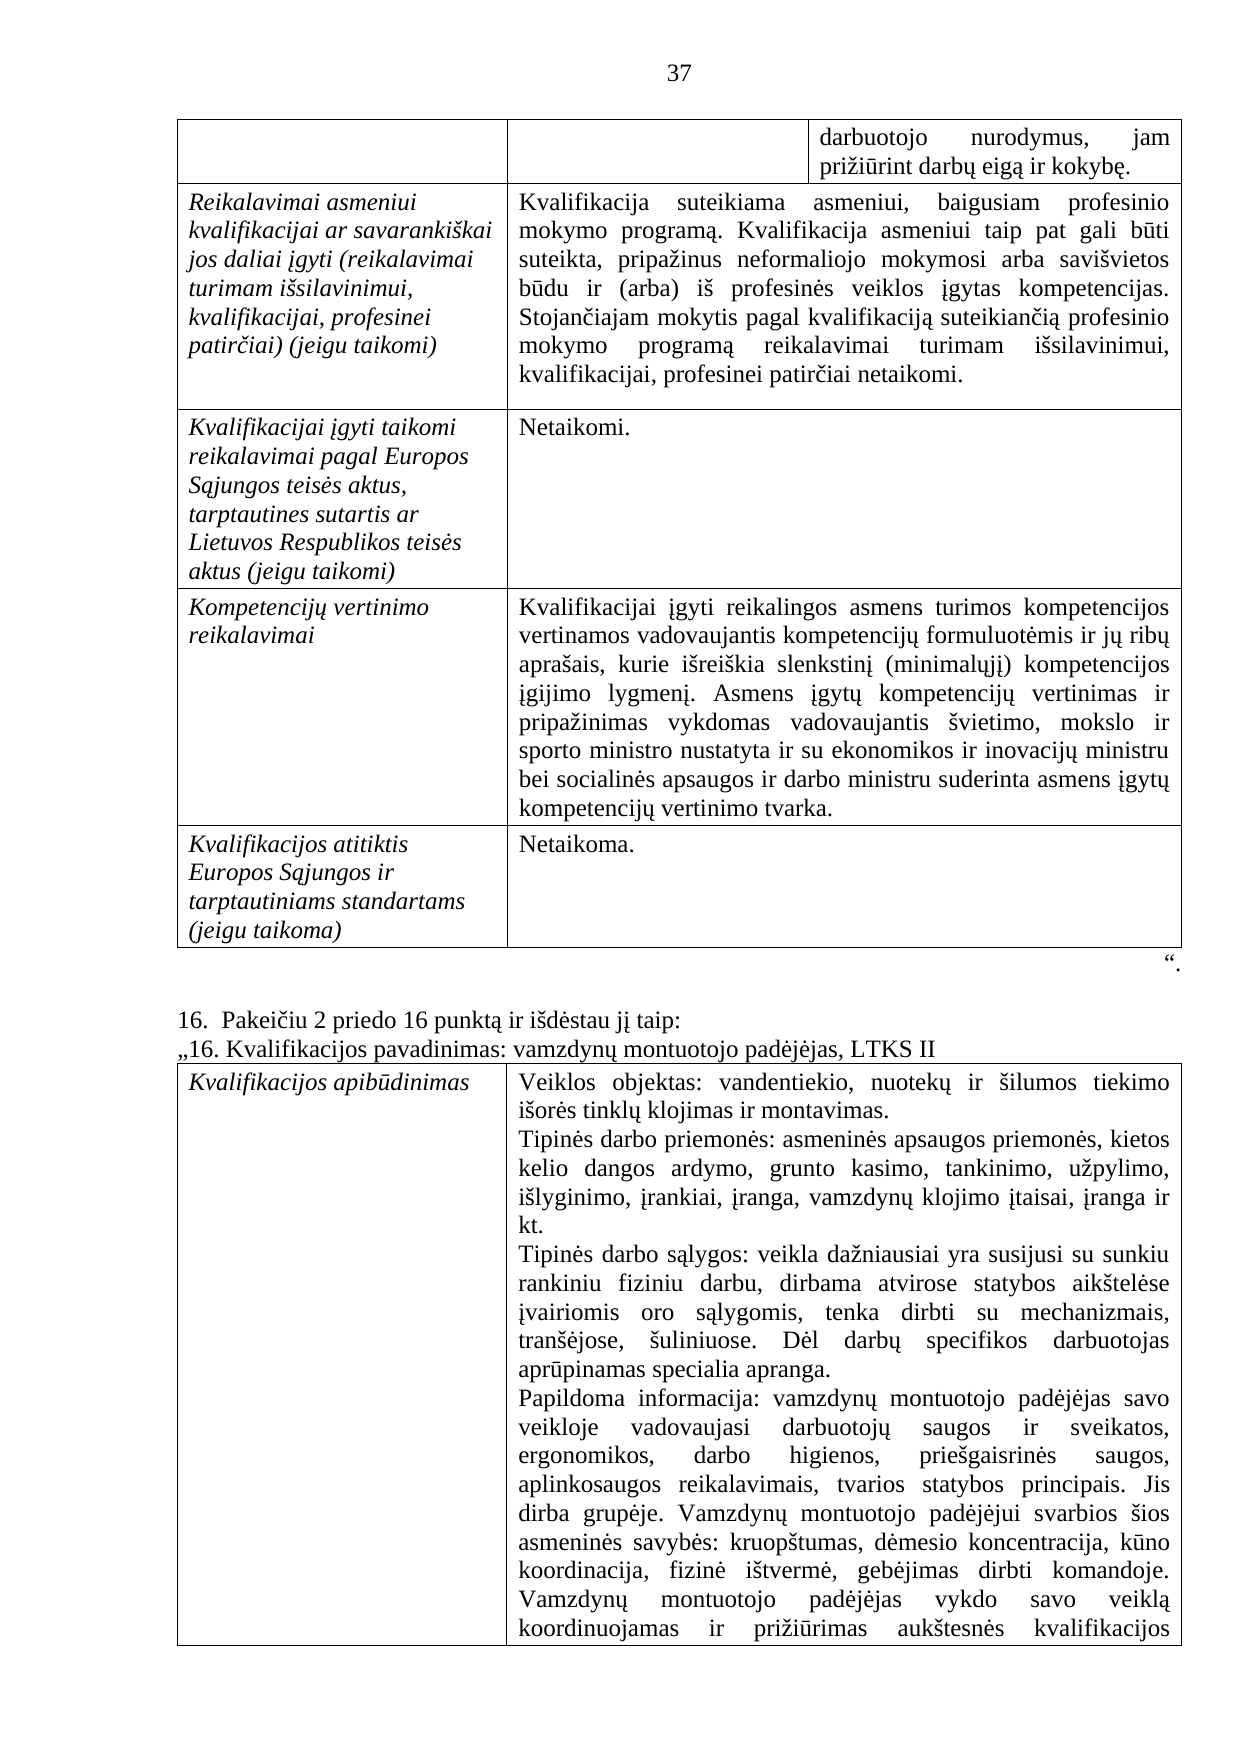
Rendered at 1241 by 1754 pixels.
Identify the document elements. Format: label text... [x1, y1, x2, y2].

text „16. Kvalifikacijos pavadinimas: vamzdynų montuotojo padėjėjas, LTKS II [177, 1034, 1181, 1063]
table_cell Kvalifikacijos atitiktis Europos Sąjungos ir tarptautiniams standartams (jeigu taikoma) [178, 826, 507, 947]
table_header Veiklos objektas: vandentiekio, nuotekų ir šilumos tiekimo išorės tinklų klojimas ir montavimas. Tipinės darbo priemonės: asmeninės apsaugos priemonės, kietos kelio dangos ardymo, grunto kasimo, tankinimo, užpylimo, išlyginimo, įrankiai, įranga, vamzdynų klojimo įtaisai, įranga ir kt. Tipinės darbo sąlygos: veikla dažniausiai yra susijusi su sunkiu rankiniu fiziniu darbu, dirbama atvirose statybos aikštelėse įvairiomis oro sąlygomis, tenka dirbti su mechanizmais, tranšėjose, šuliniuose. Dėl darbų specifikos darbuotojas aprūpinamas specialia apranga. Papildoma informacija: vamzdynų montuotojo padėjėjas savo veikloje vadovaujasi darbuotojų saugos ir sveikatos, ergonomikos, darbo higienos, priešgaisrinės saugos, aplinkosaugos reikalavimais, tvarios statybos principais. Jis dirba grupėje. Vamzdynų montuotojo padėjėjui svarbios šios asmeninės savybės: kruopštumas, dėmesio koncentracija, kūno koordinacija, fizinė ištvermė, gebėjimas dirbti komandoje. Vamzdynų montuotojo padėjėjas vykdo savo veiklą koordinuojamas ir prižiūrimas aukštesnės kvalifikacijos [507, 1064, 1181, 1644]
table_cell Kvalifikacijai įgyti reikalingos asmens turimos kompetencijos vertinamos vadovaujantis kompetencijų formuluotėmis ir jų ribų aprašais, kurie išreiškia slenkstinį (minimalųjį) kompetencijos įgijimo lygmenį. Asmens įgytų kompetencijų vertinimas ir pripažinimas vykdomas vadovaujantis švietimo, mokslo ir sporto ministro nustatyta ir su ekonomikos ir inovacijų ministru bei socialinės apsaugos ir darbo ministru suderinta asmens įgytų kompetencijų vertinimo tvarka. [508, 589, 1181, 825]
table_cell Reikalavimai asmeniui kvalifikacijai ar savarankiškai jos daliai įgyti (reikalavimai turimam išsilavinimui, kvalifikacijai, profesinei patirčiai) (jeigu taikomi) [178, 184, 507, 408]
text “. [177, 948, 1181, 976]
table_cell [178, 120, 507, 183]
table_cell Kvalifikacijai įgyti taikomi reikalavimai pagal Europos Sąjungos teisės aktus, tarptautines sutartis ar Lietuvos Respublikos teisės aktus (jeigu taikomi) [178, 410, 507, 588]
table_header Kvalifikacijos apibūdinimas [178, 1064, 506, 1644]
table_cell Netaikoma. [508, 826, 1181, 947]
text 16. Pakeičiu 2 priedo 16 punktą ir išdėstau jį taip: [177, 1005, 1181, 1034]
table_cell Kvalifikacija suteikiama asmeniui, baigusiam profesinio mokymo programą. Kvalifikacija asmeniui taip pat gali būti suteikta, pripažinus neformaliojo mokymosi arba savišvietos būdu ir (arba) iš profesinės veiklos įgytas kompetencijas. Stojančiajam mokytis pagal kvalifikaciją suteikiančią profesinio mokymo programą reikalavimai turimam išsilavinimui, kvalifikacijai, profesinei patirčiai netaikomi. [508, 184, 1181, 408]
table_cell [508, 120, 808, 183]
table_cell Netaikomi. [508, 410, 1181, 588]
table_cell Kompetencijų vertinimo reikalavimai [178, 589, 507, 825]
table_cell darbuotojo nurodymus, jam prižiūrint darbų eigą ir kokybę. [809, 120, 1181, 183]
